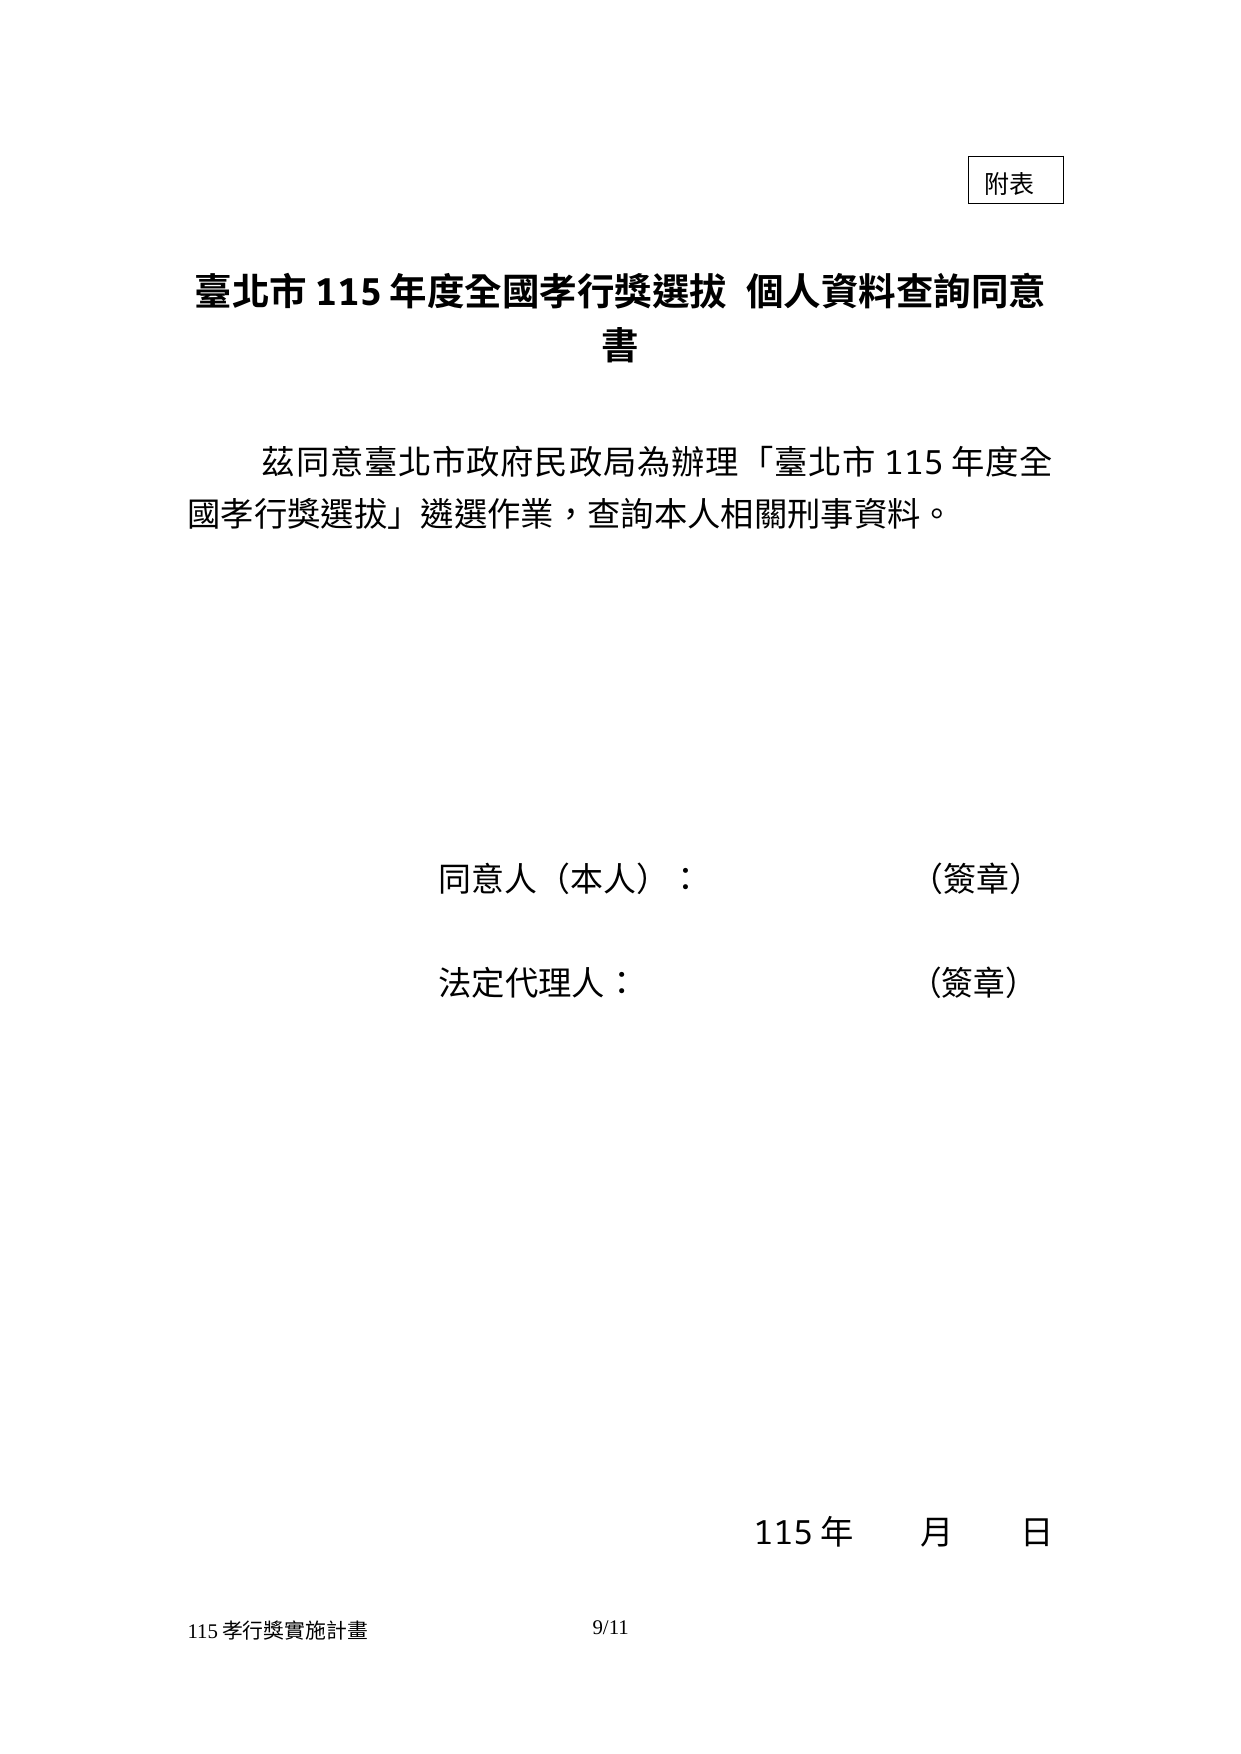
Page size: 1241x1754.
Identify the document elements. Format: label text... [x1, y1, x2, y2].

text 同意人（本人）： （簽章） [438, 850, 1074, 902]
text 附表3 [984, 164, 1048, 196]
text 臺北市115年度全國孝行獎選拔 個人資料查詢同意書 [187, 262, 1053, 371]
text 115年 月 日 [187, 1506, 1053, 1554]
text 茲同意臺北市政府民政局為辦理「臺北市115年度全國孝行獎選拔」遴選作業，查詢本人相關刑事資料。 [187, 433, 1053, 537]
text 法定代理人： （簽章） [438, 954, 1074, 1006]
